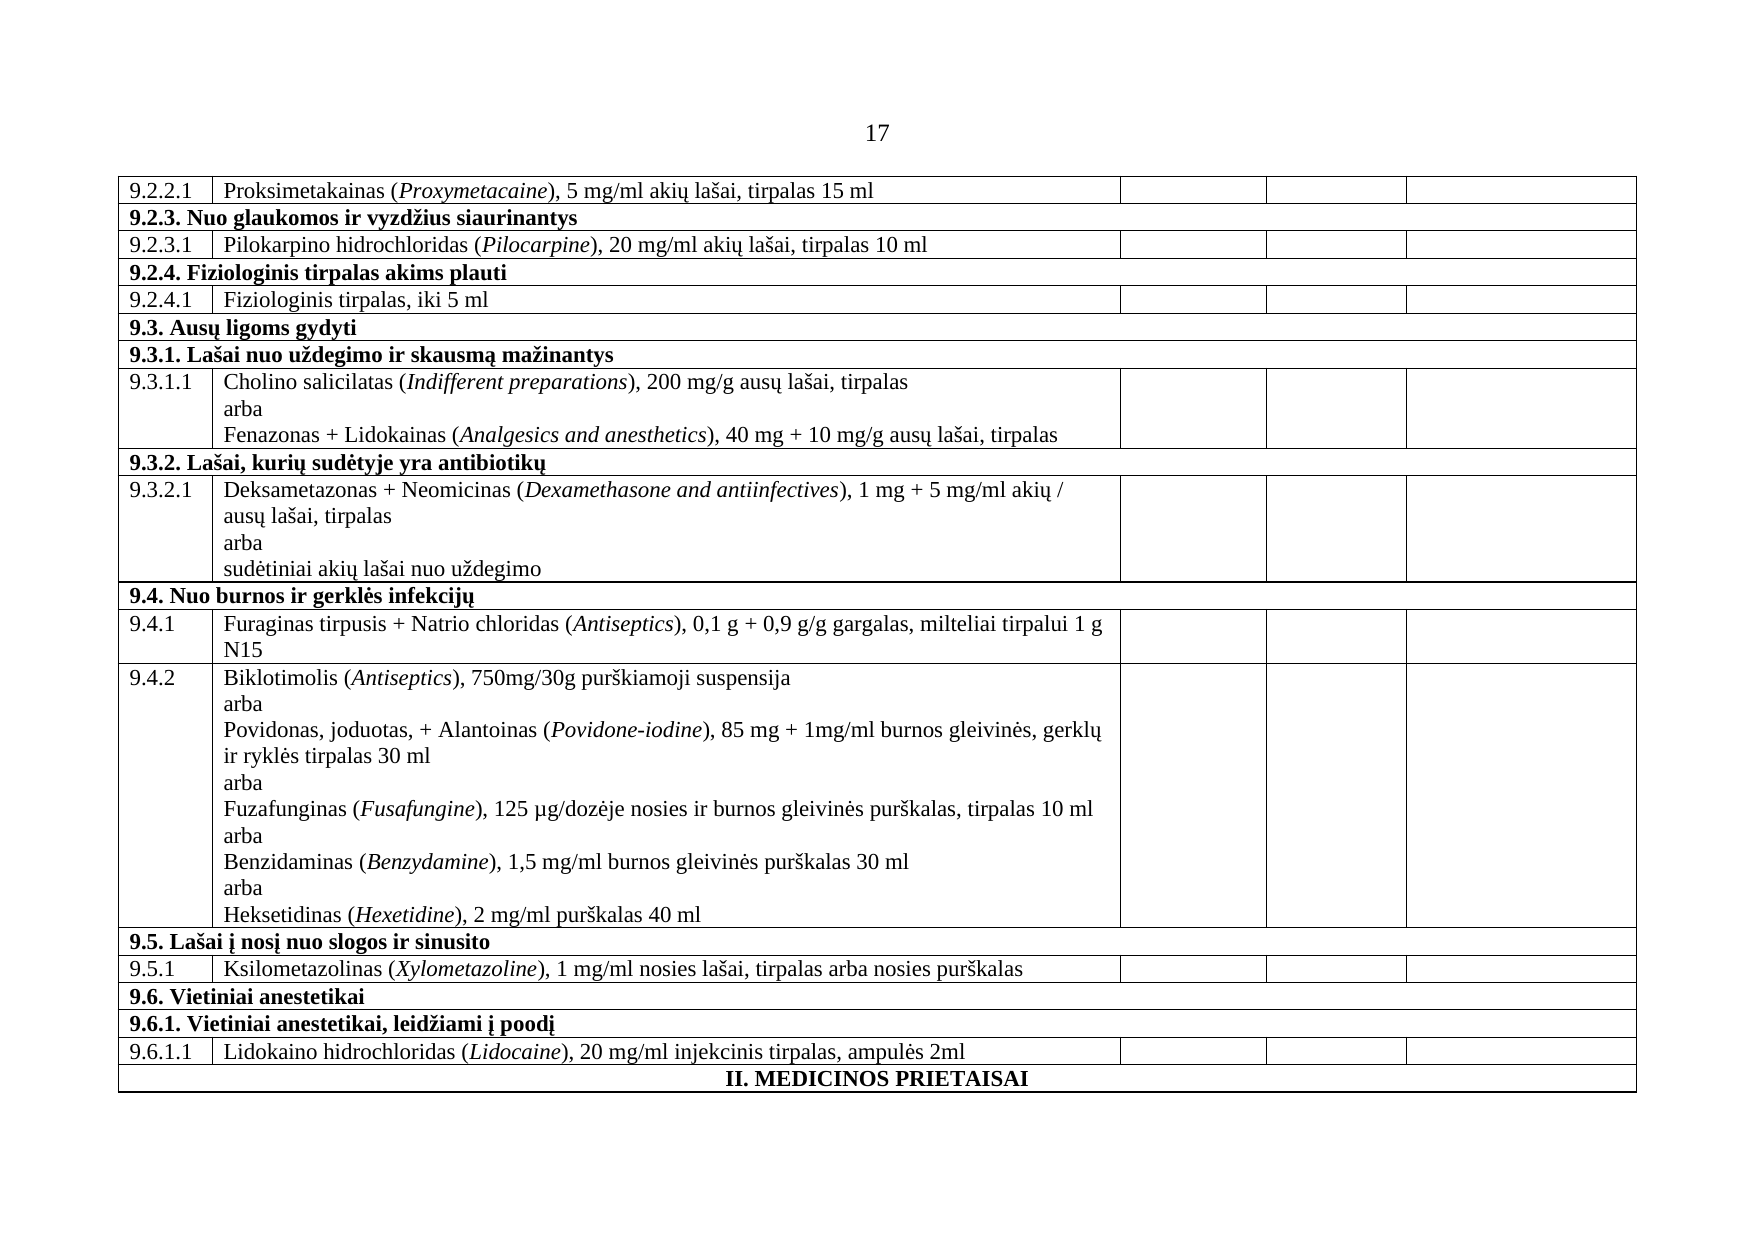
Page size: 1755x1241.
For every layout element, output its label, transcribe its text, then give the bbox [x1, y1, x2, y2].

table_cell 9.3.2.1 [119, 476, 212, 581]
table_cell [1121, 177, 1266, 203]
table_cell 9.3.1. Lašai nuo uždegimo ir skausmą mažinantys [119, 341, 1636, 367]
table_cell [1407, 231, 1636, 258]
table_cell 9.3.1.1 [119, 369, 212, 447]
table_cell [1407, 664, 1636, 927]
table_cell 9.5. Lašai į nosį nuo slogos ir sinusito [119, 928, 1636, 954]
table_cell Pilokarpino hidrochloridas (Pilocarpine), 20 mg/ml akių lašai, tirpalas 10 ml [213, 231, 1120, 258]
table_cell 9.2.3.1 [119, 231, 212, 258]
table_cell [1121, 476, 1266, 581]
table_cell [1121, 956, 1266, 982]
table_cell [1267, 610, 1406, 662]
table_cell Ksilometazolinas (Xylometazoline), 1 mg/ml nosies lašai, tirpalas arba nosies purškalas [213, 956, 1120, 982]
table_cell 9.3. Ausų ligoms gydyti [119, 314, 1636, 340]
table_cell [1121, 231, 1266, 258]
table_cell [1267, 369, 1406, 447]
table_cell [1407, 177, 1636, 203]
table_cell Cholino salicilatas (Indifferent preparations), 200 mg/g ausų lašai, tirpalas arba Fenazonas + Lidokainas (Analgesics and anesthetics), 40 mg + 10 mg/g ausų lašai, tirpalas [213, 369, 1120, 447]
table_cell 9.2.4.1 [119, 286, 212, 313]
table_cell 9.6. Vietiniai anestetikai [119, 983, 1636, 1009]
table_cell [1267, 286, 1406, 313]
table_cell [1407, 956, 1636, 982]
table_cell 9.5.1 [119, 956, 212, 982]
table_cell 9.4.1 [119, 610, 212, 662]
table_cell Biklotimolis (Antiseptics), 750mg/30g purškiamoji suspensija arba Povidonas, joduotas, + Alantoinas (Povidone-iodine), 85 mg + 1mg/ml burnos gleivinės, gerklų ir ryklės tirpalas 30 ml arba Fuzafunginas (Fusafungine), 125 µg/dozėje nosies ir burnos gleivinės purškalas, tirpalas 10 ml arba Benzidaminas (Benzydamine), 1,5 mg/ml burnos gleivinės purškalas 30 ml arba Heksetidinas (Hexetidine), 2 mg/ml purškalas 40 ml [213, 664, 1120, 927]
table_cell 9.2.2.1 [119, 177, 212, 203]
table_cell 9.3.2. Lašai, kurių sudėtyje yra antibiotikų [119, 449, 1636, 475]
table_cell [1407, 476, 1636, 581]
table_cell [1407, 610, 1636, 662]
table_cell [1121, 1038, 1266, 1064]
table_cell Lidokaino hidrochloridas (Lidocaine), 20 mg/ml injekcinis tirpalas, ampulės 2ml [213, 1038, 1120, 1064]
table_cell [1121, 610, 1266, 662]
table_cell [1407, 286, 1636, 313]
table_cell 9.2.3. Nuo glaukomos ir vyzdžius siaurinantys [119, 204, 1636, 230]
table_cell 9.4.2 [119, 664, 212, 927]
table_cell 9.6.1.1 [119, 1038, 212, 1064]
table_cell 9.2.4. Fiziologinis tirpalas akims plauti [119, 259, 1636, 285]
table_cell [1267, 664, 1406, 927]
table_cell [1121, 286, 1266, 313]
table_cell Deksametazonas + Neomicinas (Dexamethasone and antiinfectives), 1 mg + 5 mg/ml akių / ausų lašai, tirpalas arba sudėtiniai akių lašai nuo uždegimo [213, 476, 1120, 581]
table_cell [1267, 476, 1406, 581]
table_cell 9.4. Nuo burnos ir gerklės infekcijų [119, 583, 1636, 609]
table_cell [1267, 956, 1406, 982]
table_cell II. MEDICINOS PRIETAISAI [119, 1065, 1636, 1091]
table_cell [1267, 1038, 1406, 1064]
table_cell Proksimetakainas (Proxymetacaine), 5 mg/ml akių lašai, tirpalas 15 ml [213, 177, 1120, 203]
table_cell [1121, 664, 1266, 927]
table_cell [1267, 177, 1406, 203]
table_cell Furaginas tirpusis + Natrio chloridas (Antiseptics), 0,1 g + 0,9 g/g gargalas, milteliai tirpalui 1 g N15 [213, 610, 1120, 662]
table_cell [1267, 231, 1406, 258]
table_cell 9.6.1. Vietiniai anestetikai, leidžiami į poodį [119, 1010, 1636, 1037]
table_cell [1407, 1038, 1636, 1064]
table_cell [1121, 369, 1266, 447]
table_cell Fiziologinis tirpalas, iki 5 ml [213, 286, 1120, 313]
table_cell [1407, 369, 1636, 447]
